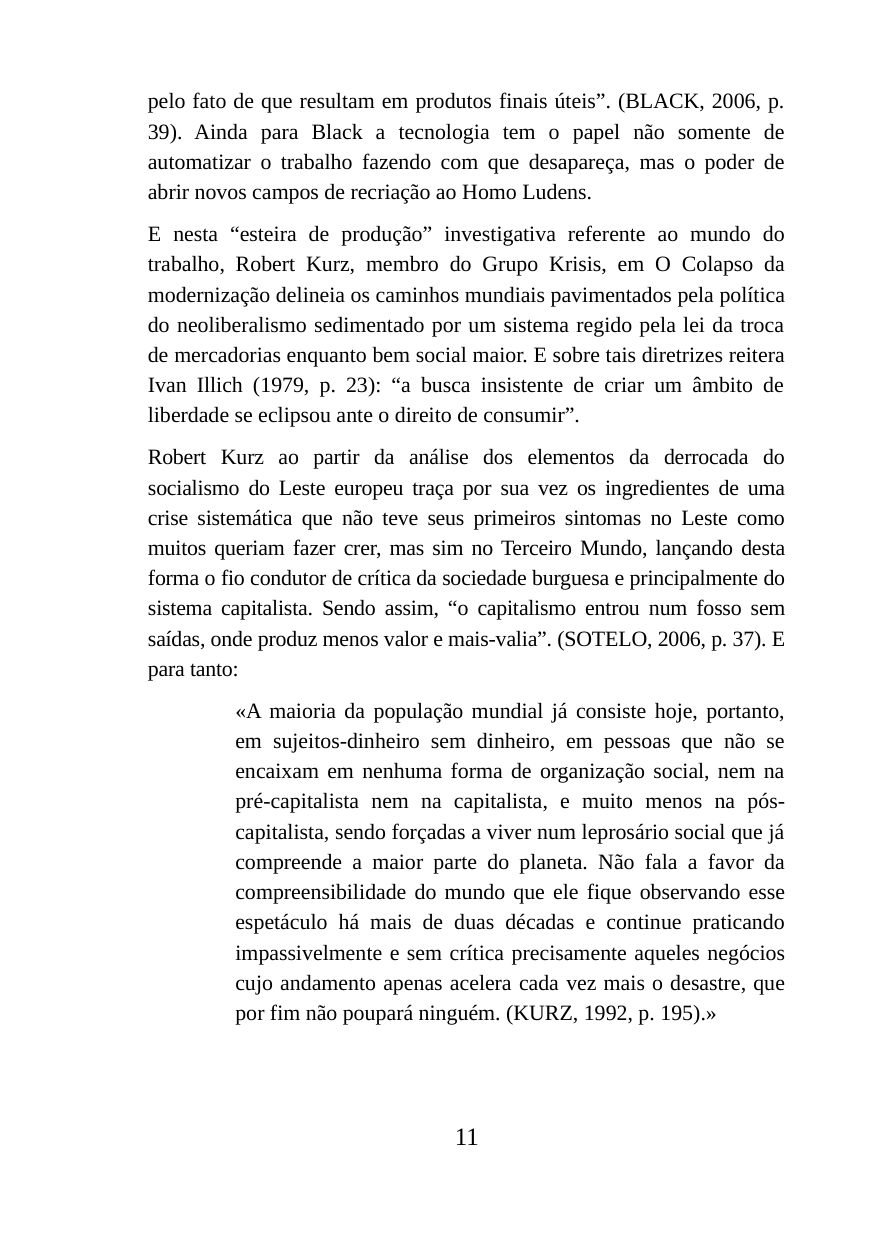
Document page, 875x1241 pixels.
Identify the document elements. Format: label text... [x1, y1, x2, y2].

text Robert Kurz ao partir da análise dos elementos da derrocada do socialismo do Leste europeu traça por sua vez os ingredientes de uma crise sistemática que não teve seus primeiros sintomas no Leste como muitos queriam fazer crer, mas sim no Terceiro Mundo, lançando desta forma o fio condutor de crítica da sociedade burguesa e principalmente do sistema capitalista. Sendo assim, “o capitalismo entrou num fosso sem saídas, onde produz menos valor e mais-valia”. (SOTELO, 2006, p. 37). E para tanto: [148, 444, 786, 681]
text E nesta “esteira de produção” investigativa referente ao mundo do trabalho, Robert Kurz, membro do Grupo Krisis, em O Colapso da modernização delineia os caminhos mundiais pavimentados pela política do neoliberalismo sedimentado por um sistema regido pela lei da troca de mercadorias enquanto bem social maior. E sobre tais diretrizes reitera Ivan Illich (1979, p. 23): “a busca insistente de criar um âmbito de liberdade se eclipsou ante o direito de consumir”. [148, 221, 786, 428]
text pelo fato de que resultam em produtos finais úteis”. (BLACK, 2006, p. 39). Ainda para Black a tecnologia tem o papel não somente de automatizar o trabalho fazendo com que desapareça, mas o poder de abrir novos campos de recriação ao Homo Ludens. [148, 88, 786, 204]
text «A maioria da população mundial já consiste hoje, portanto, em sujeitos-dinheiro sem dinheiro, em pessoas que não se encaixam em nenhuma forma de organização social, nem na pré-capitalista nem na capitalista, e muito menos na pós-capitalista, sendo forçadas a viver num leprosário social que já compreende a maior parte do planeta. Não fala a favor da compreensibilidade do mundo que ele fique observando esse espetáculo há mais de duas décadas e continue praticando impassivelmente e sem crítica precisamente aqueles negócios cujo andamento apenas acelera cada vez mais o desastre, que por fim não poupará ninguém. (KURZ, 1992, p. 195).» [235, 698, 786, 1025]
